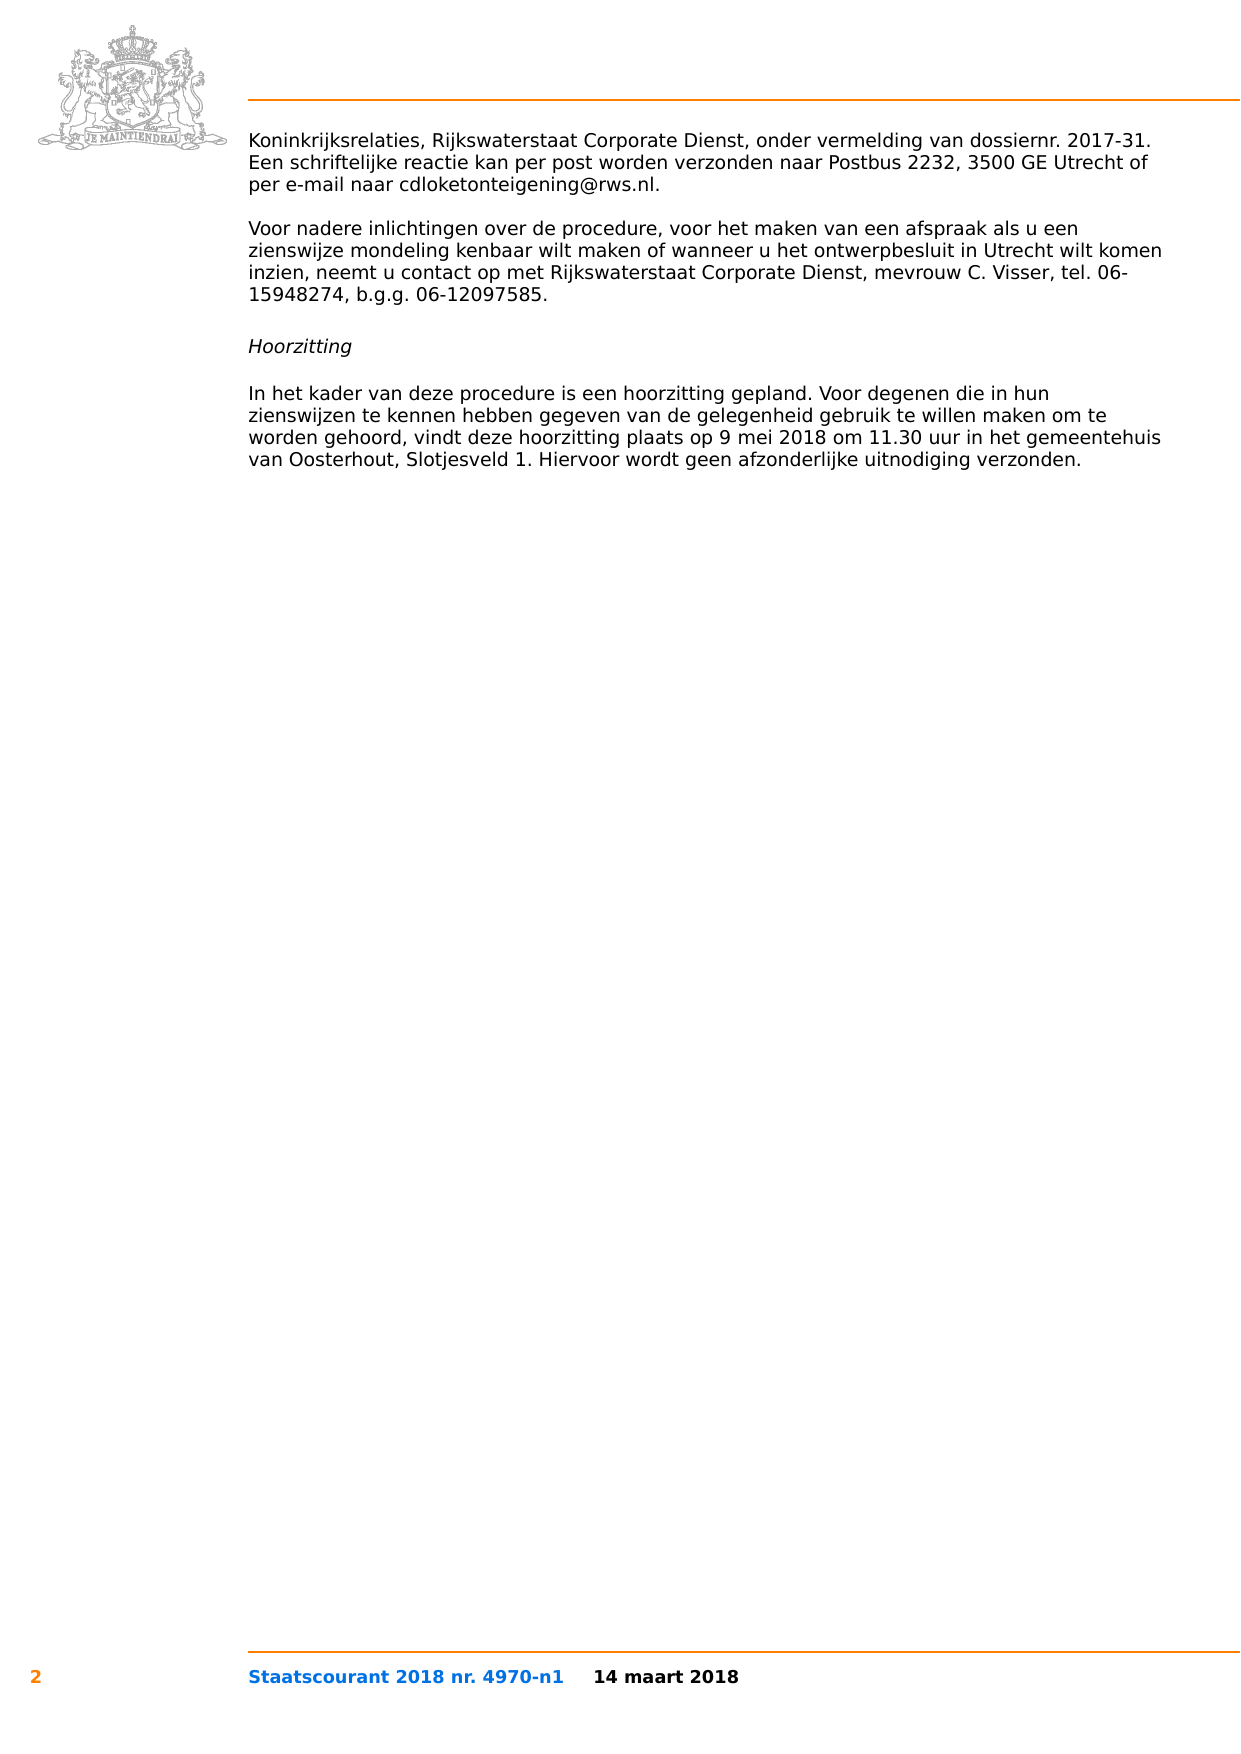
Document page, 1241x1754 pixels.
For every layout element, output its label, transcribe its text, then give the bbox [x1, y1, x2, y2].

text Koninkrijksrelaties, Rijkswaterstaat Corporate Dienst, onder vermelding van dossiernr. 2017-31. Een schriftelijke reactie kan per post worden verzonden naar Postbus 2232, 3500 GE Utrecht of per e-mail naar cdloketonteigening@rws.nl. [248, 130, 1163, 196]
picture [38, 25, 227, 150]
subtitle Hoorzitting [248, 336, 1163, 358]
text In het kader van deze procedure is een hoorzitting gepland. Voor degenen die in hun zienswijzen te kennen hebben gegeven van de gelegenheid gebruik te willen maken om te worden gehoord, vindt deze hoorzitting plaats op 9 mei 2018 om 11.30 uur in het gemeentehuis van Oosterhout, Slotjesveld 1. Hiervoor wordt geen afzonderlijke uitnodiging verzonden. [248, 383, 1163, 471]
text Voor nadere inlichtingen over de procedure, voor het maken van een afspraak als u een zienswijze mondeling kenbaar wilt maken of wanneer u het ontwerpbesluit in Utrecht wilt komen inzien, neemt u contact op met Rijkswaterstaat Corporate Dienst, mevrouw C. Visser, tel. 06-15948274, b.g.g. 06-12097585. [248, 218, 1163, 306]
